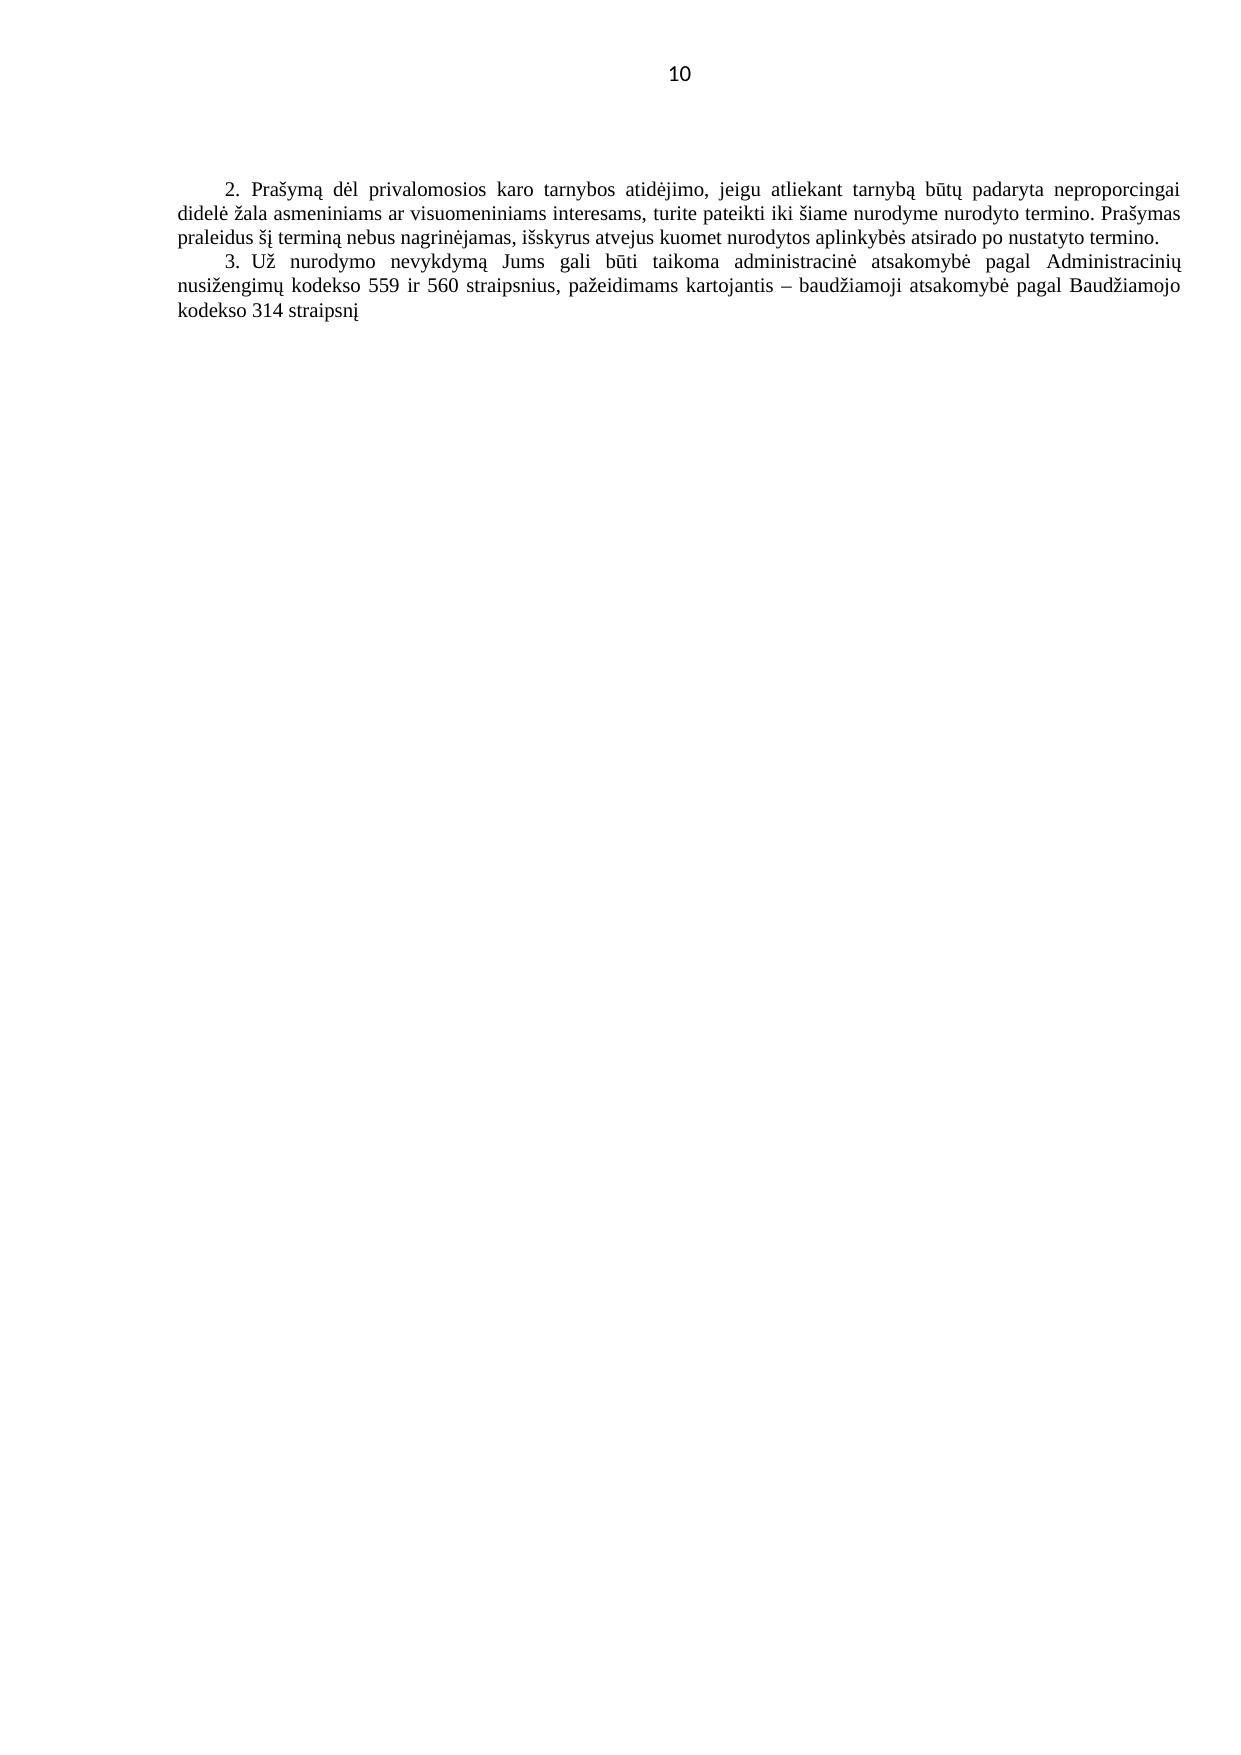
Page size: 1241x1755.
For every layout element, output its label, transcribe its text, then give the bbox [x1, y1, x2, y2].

text 2. Prašymą dėl privalomosios karo tarnybos atidėjimo, jeigu atliekant tarnybą būtų padaryta neproporcingai didelė žala asmeniniams ar visuomeniniams interesams, turite pateikti iki šiame nurodyme nurodyto termino. Prašymas praleidus šį terminą nebus nagrinėjamas, išskyrus atvejus kuomet nurodytos aplinkybės atsirado po nustatyto termino. [177, 177, 1181, 249]
text 3. Už nurodymo nevykdymą Jums gali būti taikoma administracinė atsakomybė pagal Administracinių nusižengimų kodekso 559 ir 560 straipsnius, pažeidimams kartojantis – baudžiamoji atsakomybė pagal Baudžiamojo kodekso 314 straipsnį [177, 249, 1181, 322]
